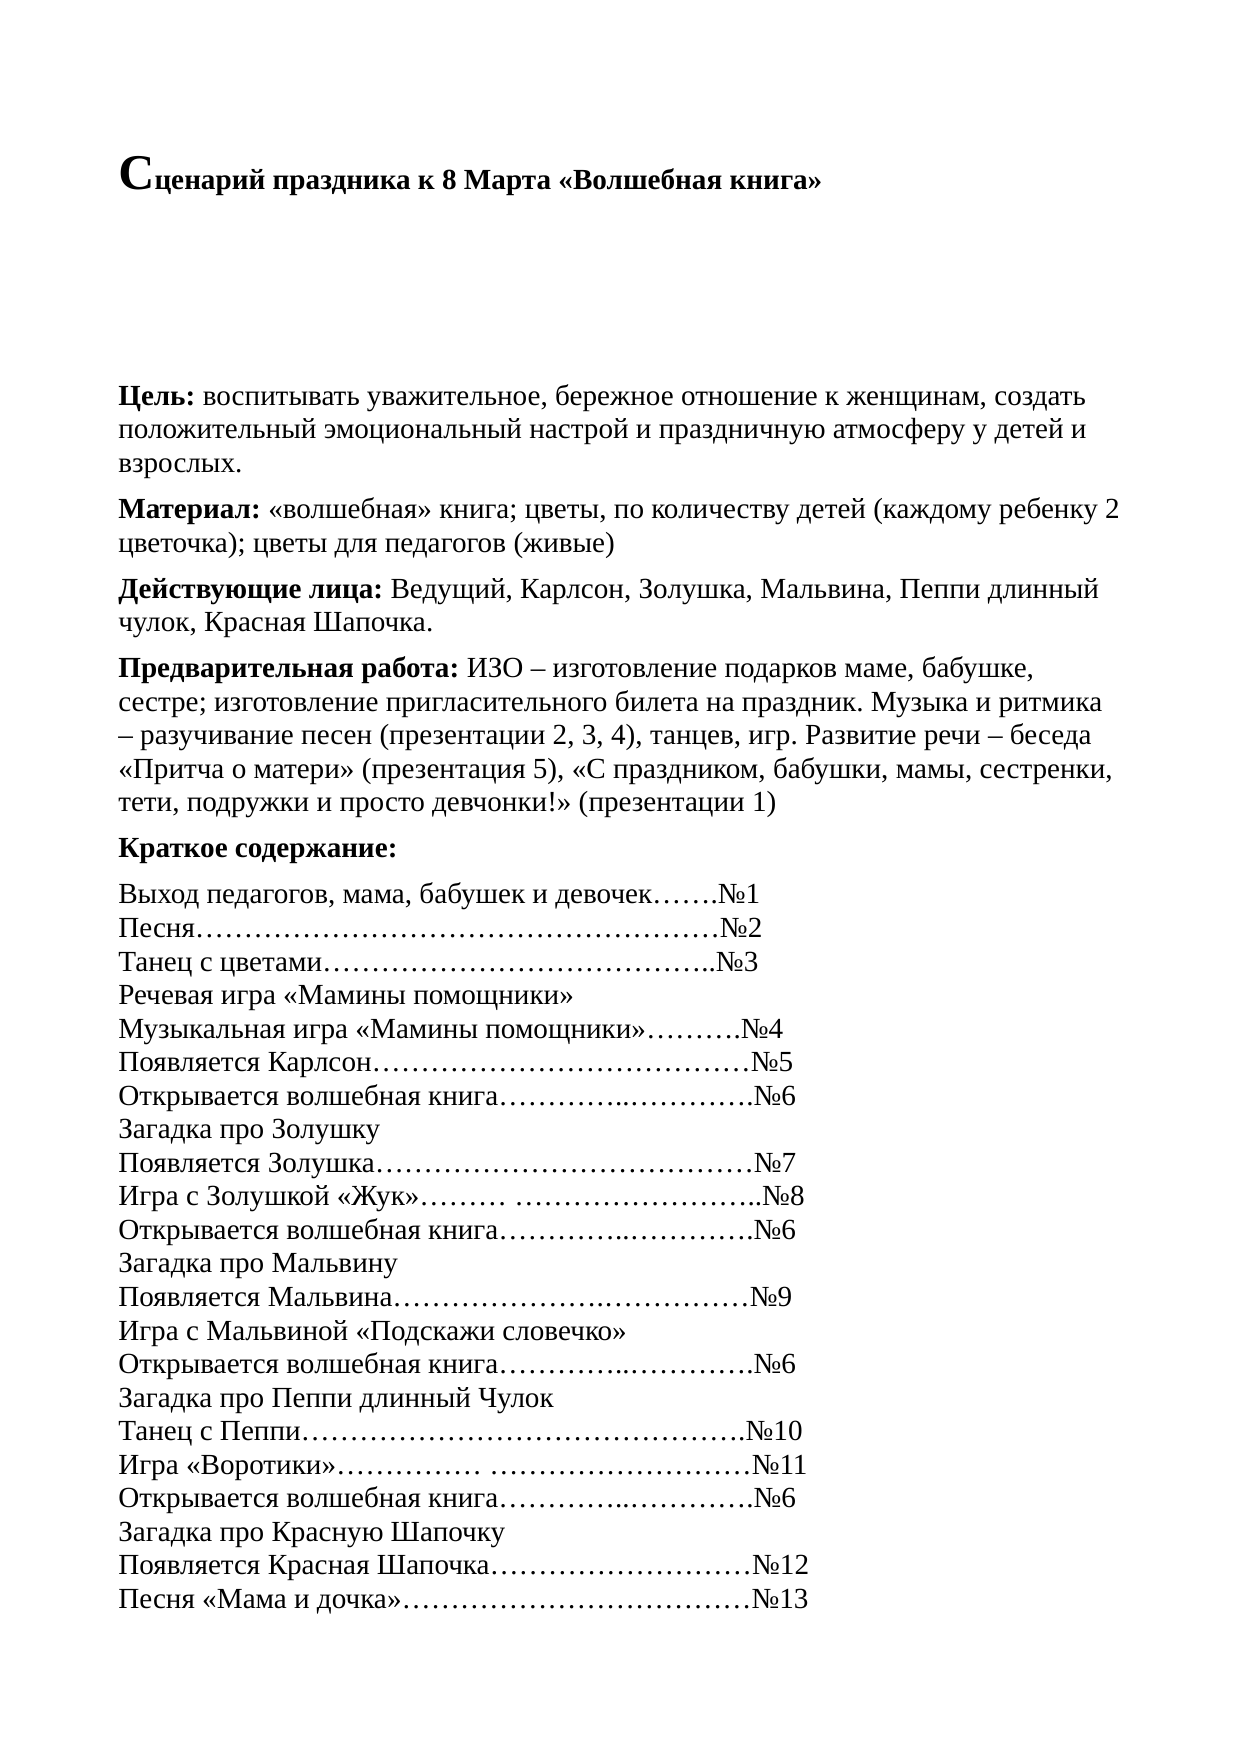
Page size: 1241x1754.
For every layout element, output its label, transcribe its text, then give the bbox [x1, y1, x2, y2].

text Выход педагогов, мама, бабушек и девочек…….№1 Песня………………………………………………№2 Танец с цветами…………………………………..№3 Речевая игра «Мамины помощники» Музыкальная игра «Мамины помощники»……….№4 Появляется Карлсон…………………………………№5 Открывается волшебная книга…………..………….№6 Загадка про Золушку Появляется Золушка…………………………………№7 Игра с Золушкой «Жук»……… ……………………..№8 Открывается волшебная книга…………..………….№6 Загадка про Мальвину Появляется Мальвина………………….……………№9 Игра с Мальвиной «Подскажи словечко» Открывается волшебная книга…………..………….№6 Загадка про Пеппи длинный Чулок Танец с Пеппи……………………………………….№10 Игра «Воротики»…………… ………………………№11 Открывается волшебная книга…………..………….№6 Загадка про Красную Шапочку Появляется Красная Шапочка………………………№12 Песня «Мама и дочка»………………………………№13 [118, 877, 1122, 1614]
text Краткое содержание: [118, 831, 1122, 864]
text Цель: воспитывать уважительное, бережное отношение к женщинам, создать положительный эмоциональный настрой и праздничную атмосферу у детей и взрослых. [118, 378, 1122, 479]
text Материал: «волшебная» книга; цветы, по количеству детей (каждому ребенку 2 цветочка); цветы для педагогов (живые) [118, 491, 1122, 558]
text Предварительная работа: ИЗО – изготовление подарков маме, бабушке, сестре; изготовление пригласительного билета на праздник. Музыка и ритмика – разучивание песен (презентации 2, 3, 4), танцев, игр. Развитие речи – беседа «Притча о матери» (презентация 5), «С праздником, бабушки, мамы, сестренки, тети, подружки и просто девчонки!» (презентации 1) [118, 650, 1122, 818]
text Действующие лица: Ведущий, Карлсон, Золушка, Мальвина, Пеппи длинный чулок, Красная Шапочка. [118, 571, 1122, 638]
subtitle Сценарий праздника к 8 Марта «Волшебная книга» [118, 143, 1122, 201]
